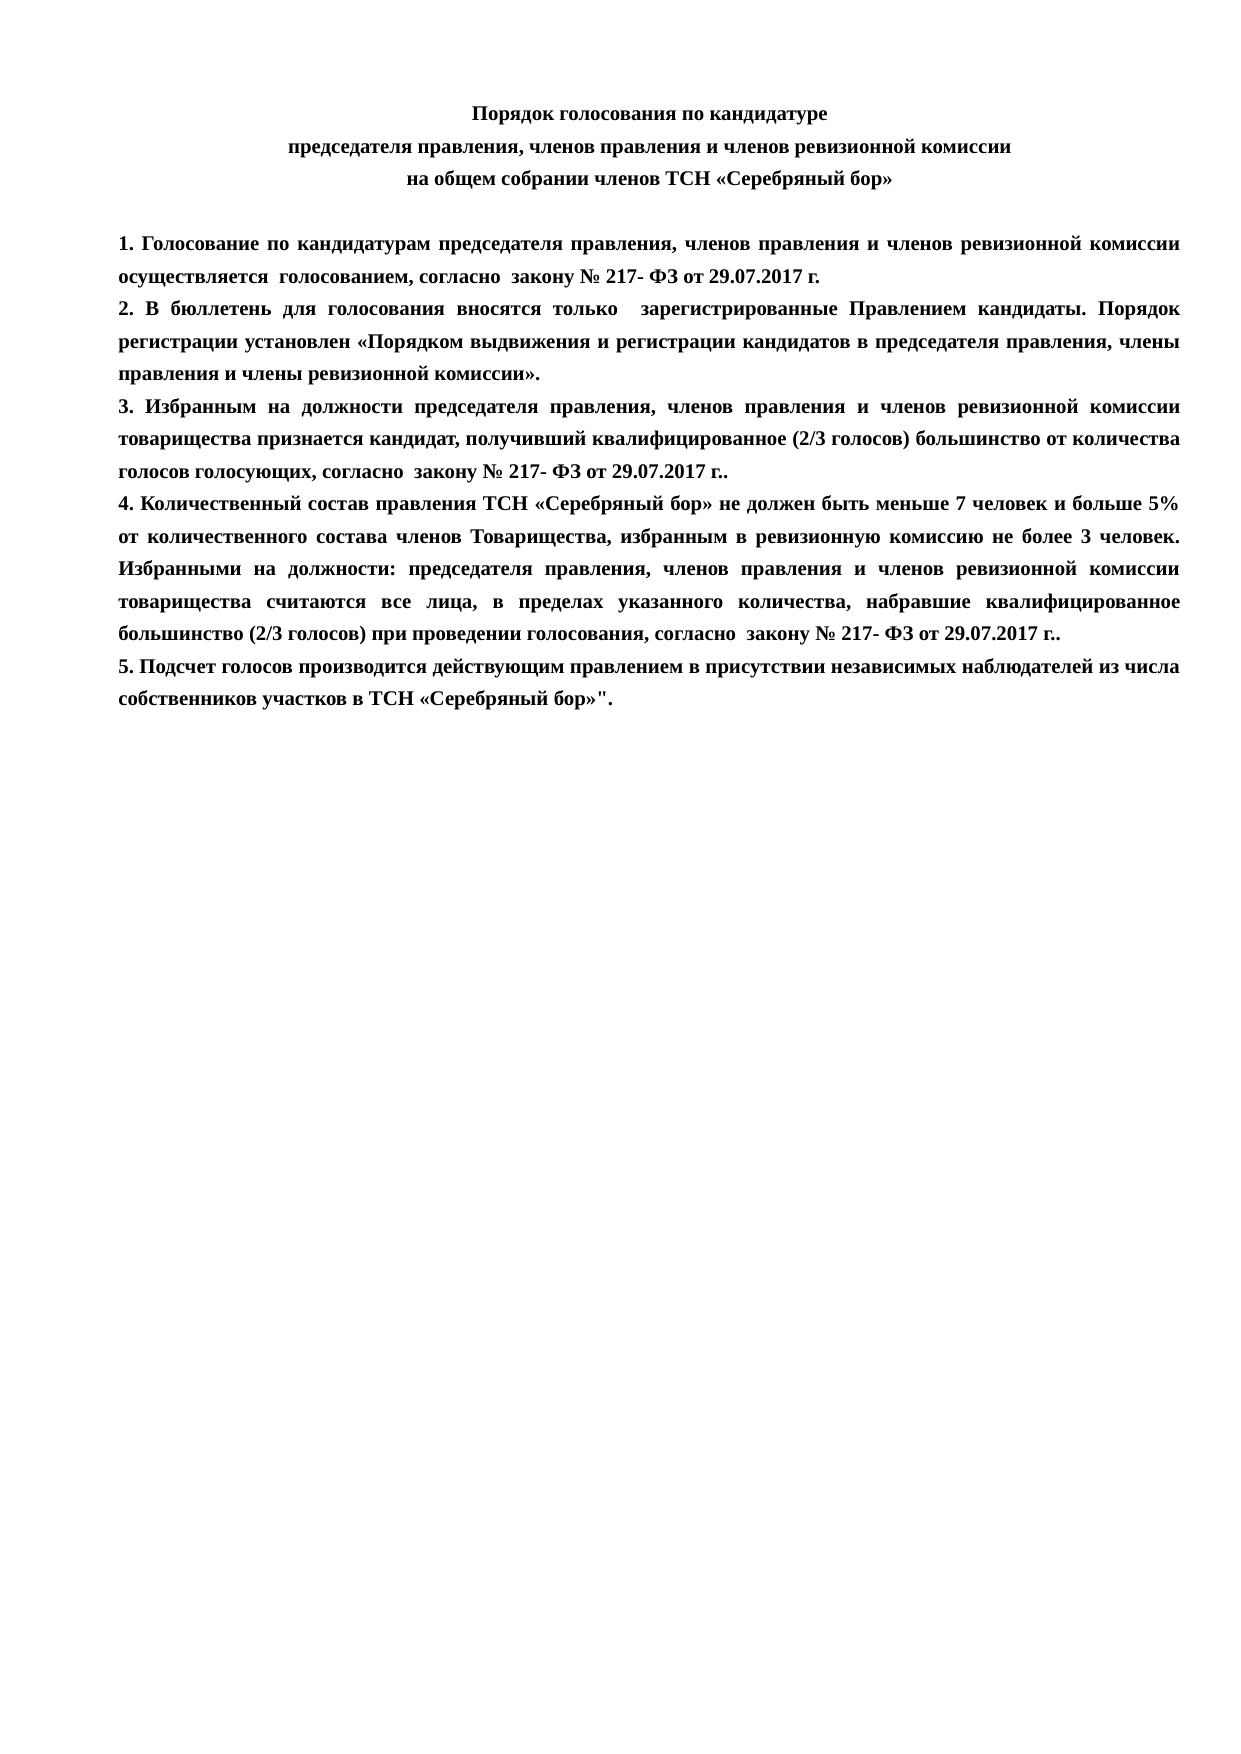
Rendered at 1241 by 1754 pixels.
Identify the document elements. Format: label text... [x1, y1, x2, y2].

text 2. В бюллетень для голосования вносятся только зарегистрированные Правлением кандидаты. Порядок регистрации установлен «Порядком выдвижения и регистрации кандидатов в председателя правления, члены правления и члены ревизионной комиссии». [118, 292, 1181, 389]
text 1. Голосование по кандидатурам председателя правления, членов правления и членов ревизионной комиссии осуществляется голосованием, согласно закону № 217- ФЗ от 29.07.2017 г. [118, 227, 1181, 292]
text Порядок голосования по кандидатуре [118, 97, 1181, 129]
text на общем собрании членов ТСН «Серебряный бор» [118, 162, 1181, 194]
text 3. Избранным на должности председателя правления, членов правления и членов ревизионной комиссии товарищества признается кандидат, получивший квалифицированное (2/3 голосов) большинство от количества голосов голосующих, согласно закону № 217- ФЗ от 29.07.2017 г.. [118, 389, 1181, 487]
text председателя правления, членов правления и членов ревизионной комиссии [118, 129, 1181, 162]
text 5. Подсчет голосов производится действующим правлением в присутствии независимых наблюдателей из числа собственников участков в ТСН «Серебряный бор»". [118, 649, 1181, 714]
text 4. Количественный состав правления ТСН «Серебряный бор» не должен быть меньше 7 человек и больше 5% от количественного состава членов Товарищества, избранным в ревизионную комиссию не более 3 человек. Избранными на должности: председателя правления, членов правления и членов ревизионной комиссии товарищества считаются все лица, в пределах указанного количества, набравшие квалифицированное большинство (2/3 голосов) при проведении голосования, согласно закону № 217- ФЗ от 29.07.2017 г.. [118, 487, 1181, 649]
